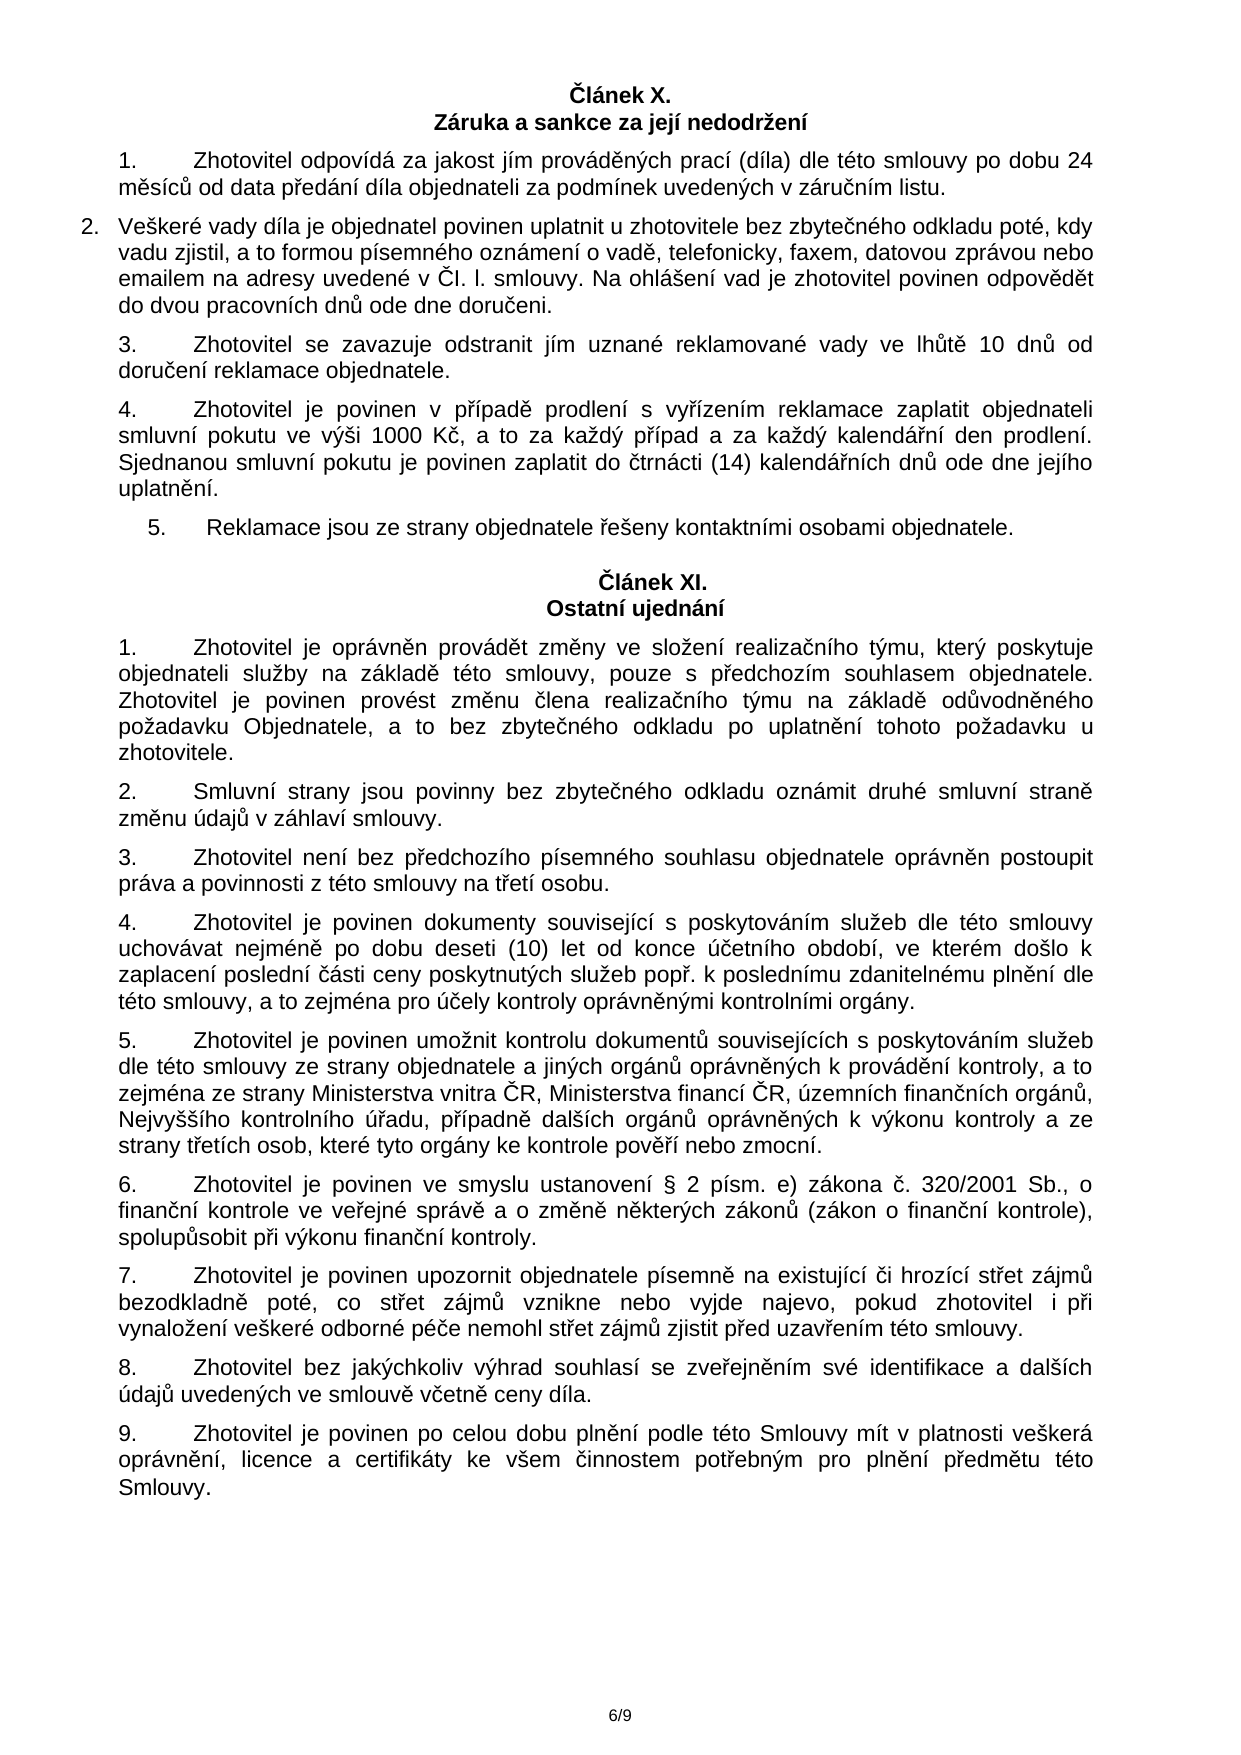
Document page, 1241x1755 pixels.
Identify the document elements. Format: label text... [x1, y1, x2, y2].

list Zhotovitel je povinen dokumenty související s poskytováním služeb dle této smlouvy uchovávat nejméně po dobu deseti (10) let od konce účetního období, ve kterém došlo k zaplacení poslední části ceny poskytnutých služeb popř. k poslednímu zdanitelnému plnění dle této smlouvy, a to zejména pro účely kontroly oprávněnými kontrolními orgány. [118, 909, 1093, 1014]
list Zhotovitel je povinen upozornit objednatele písemně na existující či hrozící střet zájmů bezodkladně poté, co střet zájmů vznikne nebo vyjde najevo, pokud zhotovitel i při vynaložení veškeré odborné péče nemohl střet zájmů zjistit před uzavřením této smlouvy. [118, 1262, 1093, 1342]
subtitle Článek X. [483, 82, 758, 108]
list Zhotovitel odpovídá za jakost jím prováděných prací (díla) dle této smlouvy po dobu 24 měsíců od data předání díla objednateli za podmínek uvedených v záručním listu. [118, 147, 1094, 200]
list Reklamace jsou ze strany objednatele řešeny kontaktními osobami objednatele. [147, 514, 1108, 540]
text Záruka a sankce za její nedodržení [162, 109, 1078, 135]
list Zhotovitel je povinen ve smyslu ustanovení § 2 písm. e) zákona č. 320/2001 Sb., o finanční kontrole ve veřejné správě a o změně některých zákonů (zákon o finanční kontrole), spolupůsobit při výkonu finanční kontroly. [118, 1171, 1094, 1250]
list Zhotovitel se zavazuje odstranit jím uznané reklamované vady ve lhůtě 10 dnů od doručení reklamace objednatele. [118, 331, 1094, 383]
list Zhotovitel bez jakýchkoliv výhrad souhlasí se zveřejněním své identifikace a dalších údajů uvedených ve smlouvě včetně ceny díla. [118, 1354, 1093, 1407]
list Zhotovitel je oprávněn provádět změny ve složení realizačního týmu, který poskytuje objednateli služby na základě této smlouvy, pouze s předchozím souhlasem objednatele. Zhotovitel je povinen provést změnu člena realizačního týmu na základě odůvodněného požadavku Objednatele, a to bez zbytečného odkladu po uplatnění tohoto požadavku u zhotovitele. [118, 634, 1094, 766]
subtitle Článek XI. Ostatní ujednání [545, 569, 726, 622]
list Zhotovitel je povinen umožnit kontrolu dokumentů souvisejících s poskytováním služeb dle této smlouvy ze strany objednatele a jiných orgánů oprávněných k provádění kontroly, a to zejména ze strany Ministerstva vnitra ČR, Ministerstva financí ČR, územních finančních orgánů, Nejvyššího kontrolního úřadu, případně dalších orgánů oprávněných k výkonu kontroly a ze strany třetích osob, které tyto orgány ke kontrole pověří nebo zmocní. [118, 1027, 1094, 1158]
list Zhotovitel není bez předchozího písemného souhlasu objednatele oprávněn postoupit práva a povinnosti z této smlouvy na třetí osobu. [118, 843, 1093, 896]
list Smluvní strany jsou povinny bez zbytečného odkladu oznámit druhé smluvní straně změnu údajů v záhlaví smlouvy. [118, 778, 1093, 831]
list Veškeré vady díla je objednatel povinen uplatnit u zhotovitele bez zbytečného odkladu poté, kdy vadu zjistil, a to formou písemného oznámení o vadě, telefonicky, faxem, datovou zprávou nebo emailem na adresy uvedené v ČI. l. smlouvy. Na ohlášení vad je zhotovitel povinen odpovědět do dvou pracovních dnů ode dne doručeni. [81, 213, 1094, 318]
list Zhotovitel je povinen po celou dobu plnění podle této Smlouvy mít v platnosti veškerá oprávnění, licence a certifikáty ke všem činnostem potřebným pro plnění předmětu této Smlouvy. [118, 1419, 1093, 1501]
list Zhotovitel je povinen v případě prodlení s vyřízením reklamace zaplatit objednateli smluvní pokutu ve výši 1000 Kč, a to za každý případ a za každý kalendářní den prodlení. Sjednanou smluvní pokutu je povinen zaplatit do čtrnácti (14) kalendářních dnů ode dne jejího uplatnění. [118, 396, 1094, 501]
